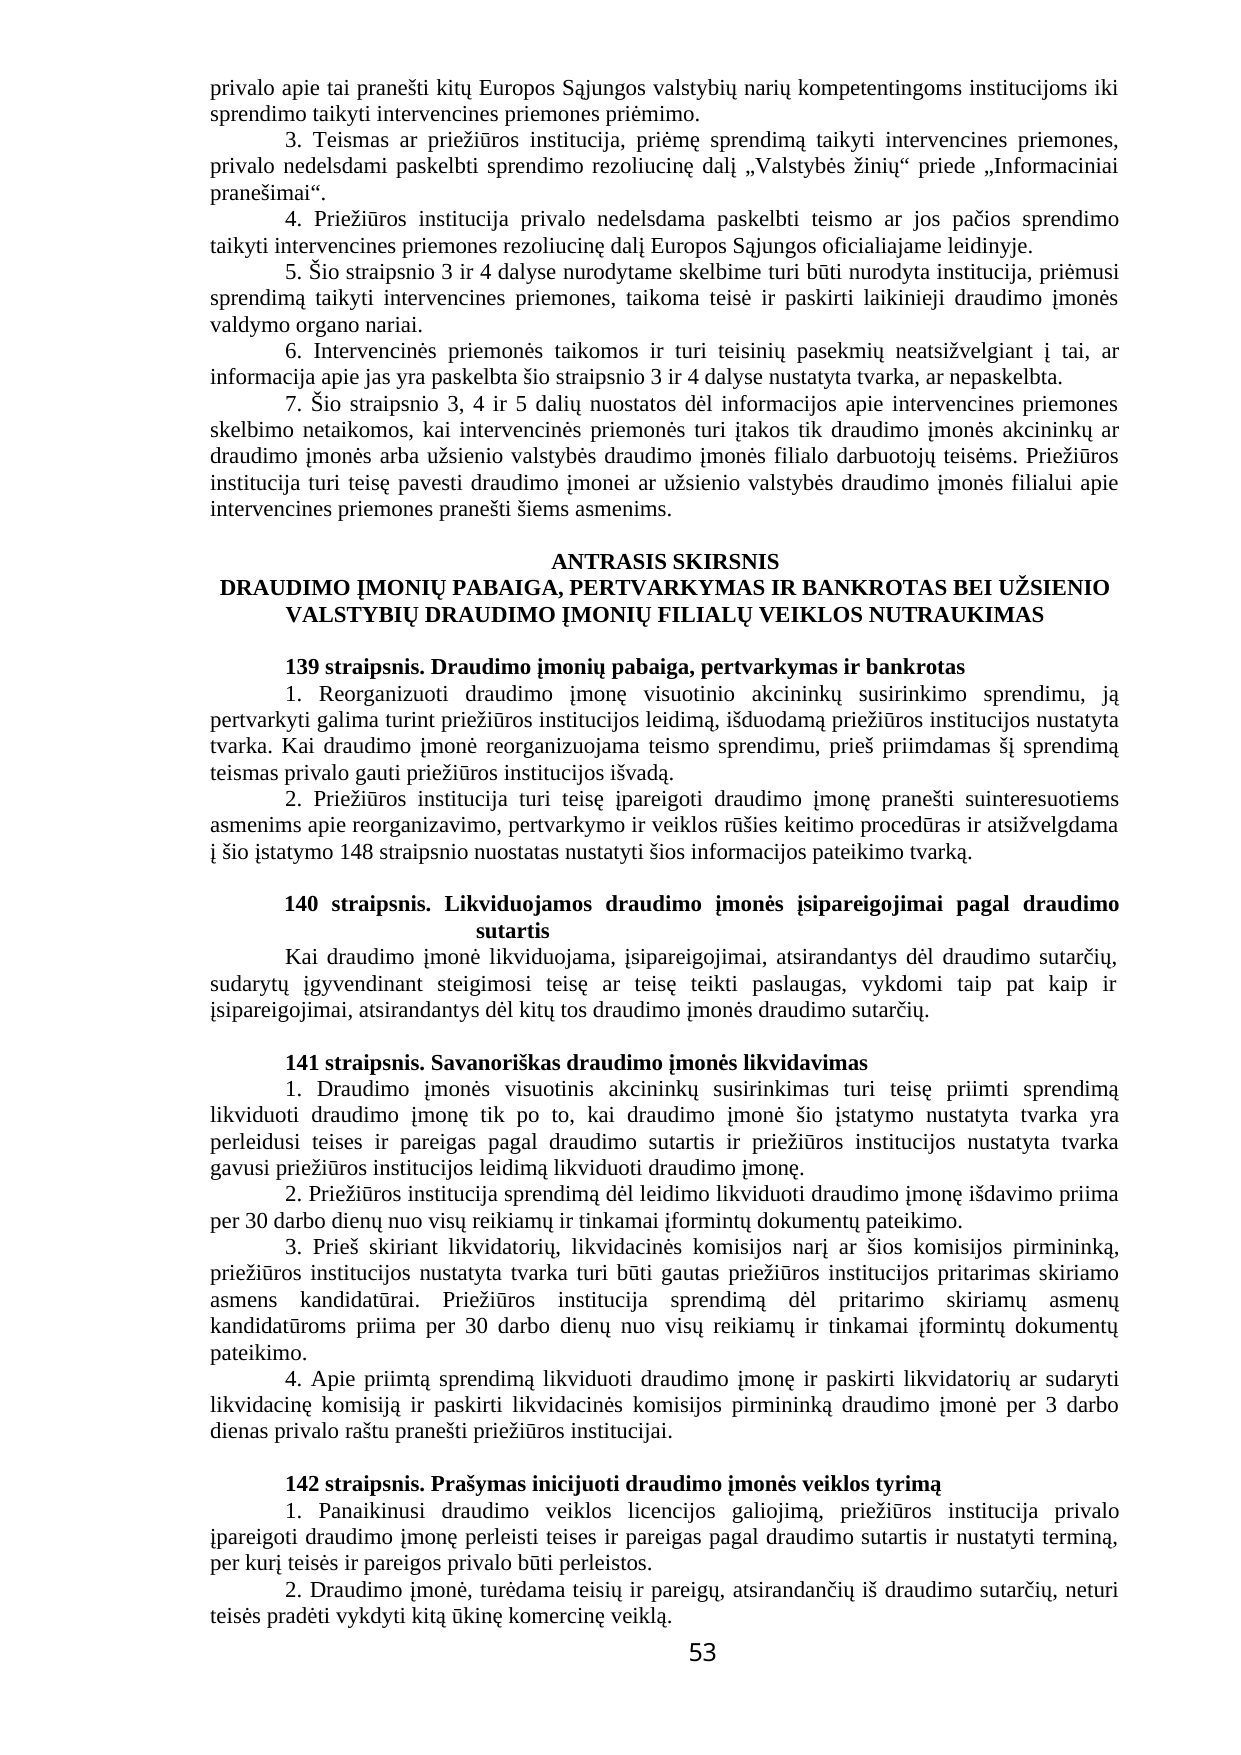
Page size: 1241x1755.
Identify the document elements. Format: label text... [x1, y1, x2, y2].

text 4. Apie priimtą sprendimą likviduoti draudimo įmonę ir paskirti likvidatorių ar sudaryti likvidacinę komisiją ir paskirti likvidacinės komisijos pirmininką draudimo įmonė per 3 darbo dienas privalo raštu pranešti priežiūros institucijai. [210, 1365, 1120, 1444]
text 6. Intervencinės priemonės taikomos ir turi teisinių pasekmių neatsižvelgiant į tai, ar informacija apie jas yra paskelbta šio straipsnio 3 ir 4 dalyse nustatyta tvarka, ar nepaskelbta. [210, 337, 1120, 390]
text draudimo įmonių pabaiga, pertvarkymas ir bankrotas bei užsienio valstybių draudimo įmonių filialų veiklos nutraukimas [210, 574, 1120, 627]
text 1. Reorganizuoti draudimo įmonę visuotinio akcininkų susirinkimo sprendimu, ją pertvarkyti galima turint priežiūros institucijos leidimą, išduodamą priežiūros institucijos nustatyta tvarka. Kai draudimo įmonė reorganizuojama teismo sprendimu, prieš priimdamas šį sprendimą teismas privalo gauti priežiūros institucijos išvadą. [210, 680, 1120, 785]
text 2. Priežiūros institucija turi teisę įpareigoti draudimo įmonę pranešti suinteresuotiems asmenims apie reorganizavimo, pertvarkymo ir veiklos rūšies keitimo procedūras ir atsižvelgdama į šio įstatymo 148 straipsnio nuostatas nustatyti šios informacijos pateikimo tvarką. [210, 785, 1120, 864]
text 2. Draudimo įmonė, turėdama teisių ir pareigų, atsirandančių iš draudimo sutarčių, neturi teisės pradėti vykdyti kitą ūkinę komercinę veiklą. [210, 1576, 1120, 1628]
text 2. Priežiūros institucija sprendimą dėl leidimo likviduoti draudimo įmonę išdavimo priima per 30 darbo dienų nuo visų reikiamų ir tinkamai įformintų dokumentų pateikimo. [210, 1180, 1120, 1233]
text 3. Prieš skiriant likvidatorių, likvidacinės komisijos narį ar šios komisijos pirmininką, priežiūros institucijos nustatyta tvarka turi būti gautas priežiūros institucijos pritarimas skiriamo asmens kandidatūrai. Priežiūros institucija sprendimą dėl pritarimo skiriamų asmenų kandidatūroms priima per 30 darbo dienų nuo visų reikiamų ir tinkamai įformintų dokumentų pateikimo. [210, 1233, 1120, 1365]
text 142 straipsnis. Prašymas inicijuoti draudimo įmonės veiklos tyrimą [210, 1470, 1120, 1497]
text privalo apie tai pranešti kitų Europos Sąjungos valstybių narių kompetentingoms institucijoms iki sprendimo taikyti intervencines priemones priėmimo. [210, 73, 1120, 126]
text 141 straipsnis. Savanoriškas draudimo įmonės likvidavimas [210, 1049, 1120, 1075]
text 1. Panaikinusi draudimo veiklos licencijos galiojimą, priežiūros institucija privalo įpareigoti draudimo įmonę perleisti teises ir pareigas pagal draudimo sutartis ir nustatyti terminą, per kurį teisės ir pareigos privalo būti perleistos. [210, 1497, 1120, 1576]
text 1. Draudimo įmonės visuotinis akcininkų susirinkimas turi teisę priimti sprendimą likviduoti draudimo įmonę tik po to, kai draudimo įmonė šio įstatymo nustatyta tvarka yra perleidusi teises ir pareigas pagal draudimo sutartis ir priežiūros institucijos nustatyta tvarka gavusi priežiūros institucijos leidimą likviduoti draudimo įmonę. [210, 1075, 1120, 1180]
text 139 straipsnis. Draudimo įmonių pabaiga, pertvarkymas ir bankrotas [210, 653, 1120, 680]
text 4. Priežiūros institucija privalo nedelsdama paskelbti teismo ar jos pačios sprendimo taikyti intervencines priemones rezoliucinę dalį Europos Sąjungos oficialiajame leidinyje. [210, 205, 1120, 258]
text 3. Teismas ar priežiūros institucija, priėmę sprendimą taikyti intervencines priemones, privalo nedelsdami paskelbti sprendimo rezoliucinę dalį „Valstybės žinių“ priede „Informaciniai pranešimai“. [210, 126, 1120, 205]
text 140 straipsnis. Likviduojamos draudimo įmonės įsipareigojimai pagal draudimo sutartis [284, 891, 1120, 943]
text 7. Šio straipsnio 3, 4 ir 5 dalių nuostatos dėl informacijos apie intervencines priemones skelbimo netaikomos, kai intervencinės priemonės turi įtakos tik draudimo įmonės akcininkų ar draudimo įmonės arba užsienio valstybės draudimo įmonės filialo darbuotojų teisėms. Priežiūros institucija turi teisę pavesti draudimo įmonei ar užsienio valstybės draudimo įmonės filialui apie intervencines priemones pranešti šiems asmenims. [210, 390, 1120, 522]
text Kai draudimo įmonė likviduojama, įsipareigojimai, atsirandantys dėl draudimo sutarčių, sudarytų įgyvendinant steigimosi teisę ar teisę teikti paslaugas, vykdomi taip pat kaip ir įsipareigojimai, atsirandantys dėl kitų tos draudimo įmonės draudimo sutarčių. [210, 943, 1118, 1022]
text antrasis SKIRSNIS [210, 548, 1120, 574]
text 5. Šio straipsnio 3 ir 4 dalyse nurodytame skelbime turi būti nurodyta institucija, priėmusi sprendimą taikyti intervencines priemones, taikoma teisė ir paskirti laikinieji draudimo įmonės valdymo organo nariai. [210, 258, 1120, 337]
